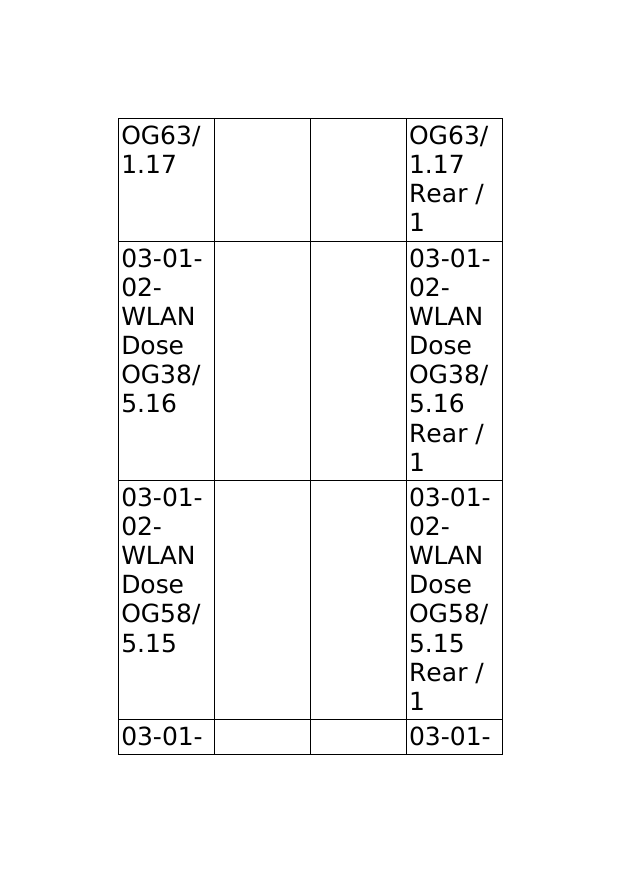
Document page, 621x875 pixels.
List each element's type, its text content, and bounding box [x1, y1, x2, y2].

table_cell 03-01- [407, 720, 502, 754]
table_cell [215, 242, 310, 480]
table_cell 03-01-02-WLAN Dose OG38/5.16 [119, 242, 214, 480]
table_cell [215, 481, 310, 719]
table_cell 03-01-02-WLAN Dose OG58/5.15 [119, 481, 214, 719]
table_cell 03-01-02-WLAN Dose OG58/5.15 Rear / 1 [407, 481, 502, 719]
table_cell [215, 119, 310, 241]
table_cell [311, 242, 406, 480]
table_cell [311, 720, 406, 754]
table_cell [215, 720, 310, 754]
table_cell OG63/1.17 Rear / 1 [407, 119, 502, 241]
table_cell [311, 481, 406, 719]
table_cell 03-01-02-WLAN Dose OG38/5.16 Rear / 1 [407, 242, 502, 480]
table_cell [311, 119, 406, 241]
table_cell OG63/1.17 [119, 119, 214, 241]
table_cell 03-01- [119, 720, 214, 754]
